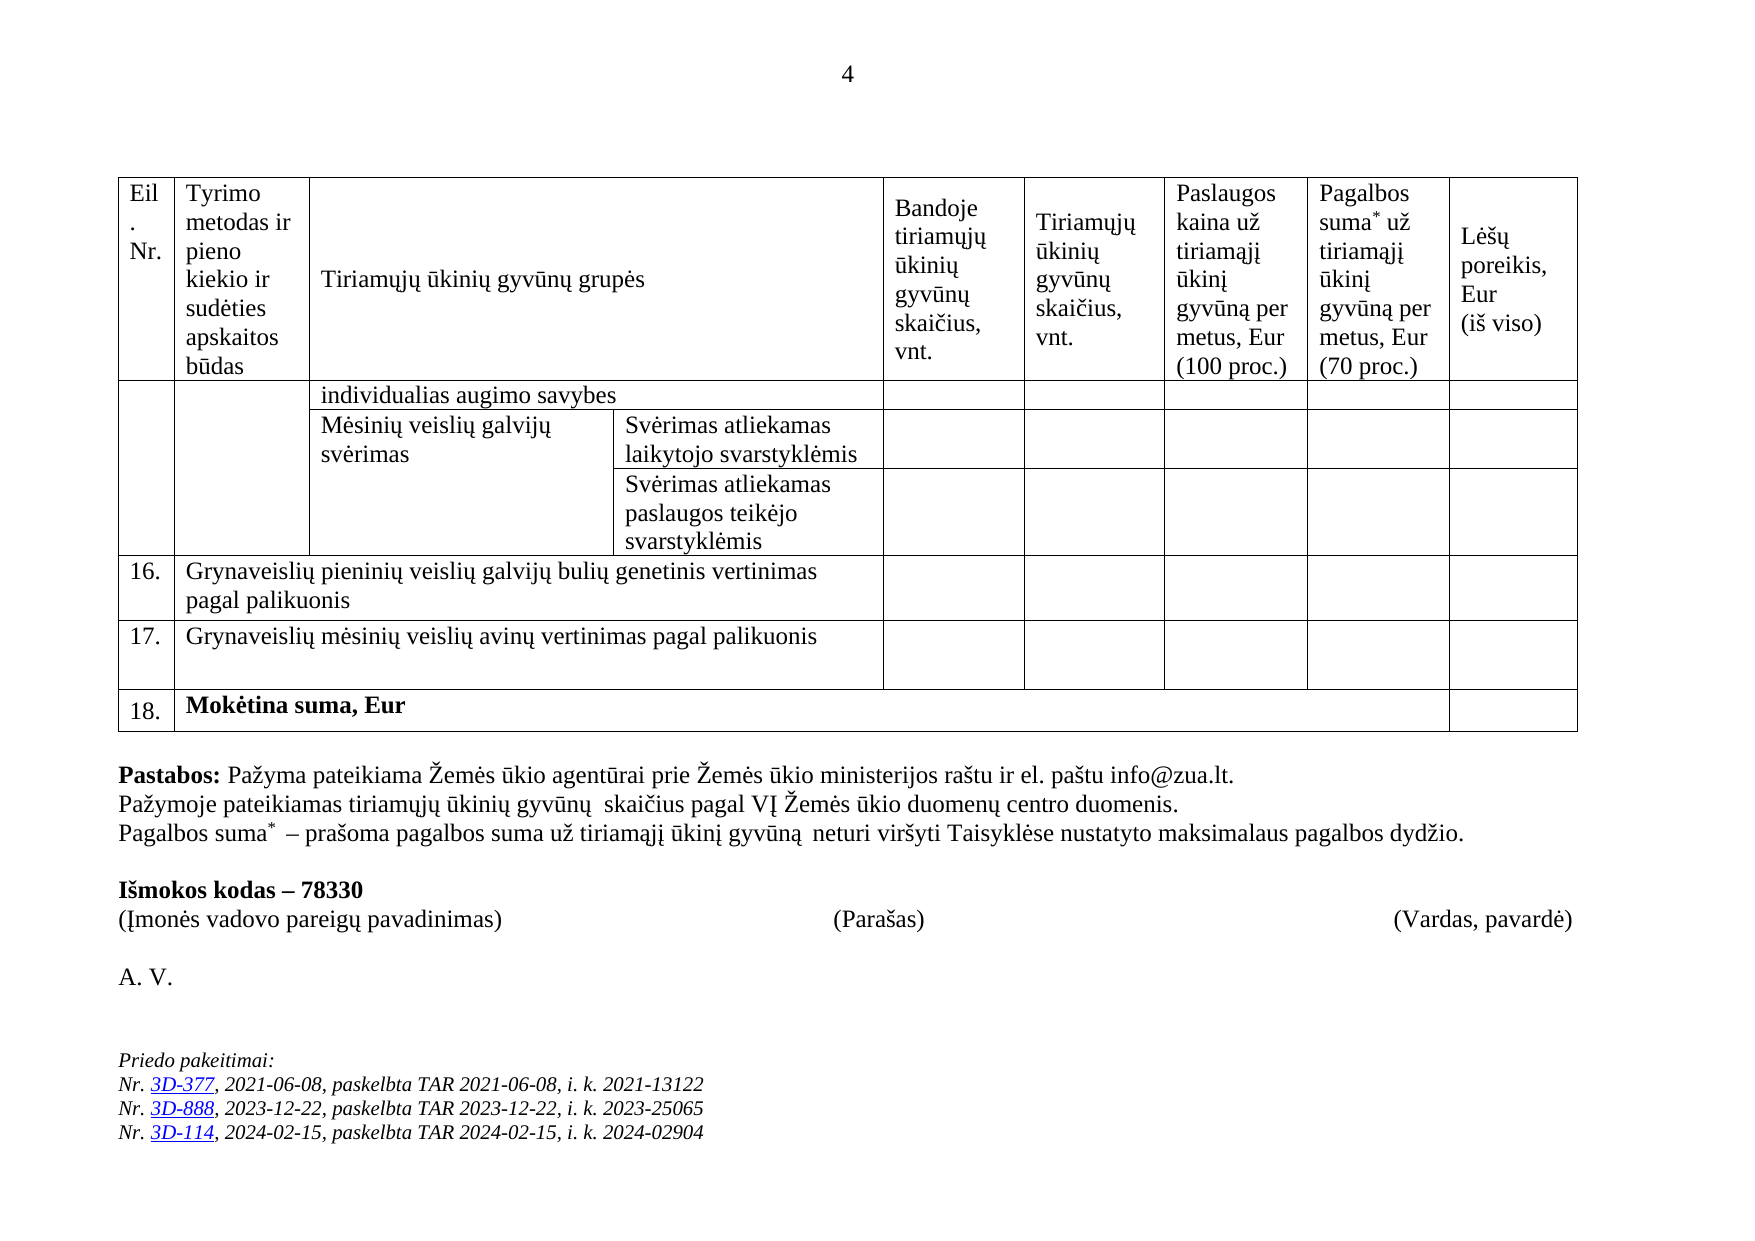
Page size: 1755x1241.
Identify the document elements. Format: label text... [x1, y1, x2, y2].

text A. V. [118, 962, 1577, 990]
text Pastabos: Pažyma pateikiama Žemės ūkio agentūrai prie Žemės ūkio ministerijos raštu ir el. paštu info@zua.lt. [118, 760, 1577, 789]
table_cell [1308, 410, 1449, 468]
table_cell 18. [119, 690, 174, 731]
text Priedo pakeitimai: [118, 1048, 1577, 1072]
text Nr. 3D-377, 2021-06-08, paskelbta TAR 2021-06-08, i. k. 2021-13122 [118, 1072, 1577, 1096]
table_cell [1025, 410, 1164, 468]
table_cell [1165, 556, 1307, 620]
table_cell Grynaveislių mėsinių veislių avinų vertinimas pagal palikuonis [175, 621, 883, 689]
table_cell [884, 556, 1024, 620]
table_header Eil. Nr. [119, 178, 174, 379]
table_cell [884, 381, 1024, 409]
table_cell Mėsinių veislių galvijų svėrimas [310, 410, 613, 511]
table_cell Svėrimas atliekamas laikytojo svarstyklėmis [614, 410, 883, 468]
table_cell Mokėtina suma, Eur [175, 690, 1449, 731]
table_cell [1450, 621, 1577, 689]
table_header Pagalbos suma* už tiriamąjį ūkinį gyvūną per metus, Eur (70 proc.) [1308, 178, 1449, 379]
table_header Tiriamųjų ūkinių gyvūnų grupės [310, 178, 883, 379]
text Išmokos kodas – 78330 [118, 875, 1577, 904]
table_cell [1450, 690, 1577, 731]
table_cell [1165, 381, 1307, 409]
table_header Bandoje tiriamųjų ūkinių gyvūnų skaičius, vnt. [884, 178, 1024, 379]
table_cell [1165, 621, 1307, 689]
table_cell [1450, 556, 1577, 620]
table_header Lėšų poreikis, Eur (iš viso) [1450, 178, 1577, 379]
table_cell [310, 511, 613, 555]
table_cell [175, 381, 309, 511]
table_cell [1450, 469, 1577, 555]
table_cell [1308, 556, 1449, 620]
table_cell 16. [119, 556, 174, 620]
table_cell [1165, 410, 1307, 468]
table_cell [884, 621, 1024, 689]
text Nr. 3D-114, 2024-02-15, paskelbta TAR 2024-02-15, i. k. 2024-02904 [118, 1120, 1577, 1144]
table_cell [884, 469, 1024, 555]
table_cell [175, 511, 309, 555]
table_cell individualias augimo savybes [310, 381, 883, 409]
table_cell Grynaveislių pieninių veislių galvijų bulių genetinis vertinimas pagal palikuonis [175, 556, 883, 620]
table_cell [1308, 469, 1449, 555]
table_cell [1165, 469, 1307, 555]
table_cell [1025, 469, 1164, 555]
text Pažymoje pateikiamas tiriamųjų ūkinių gyvūnų skaičius pagal VĮ Žemės ūkio duomenų centro duomenis. [118, 789, 1577, 818]
table_cell [1025, 621, 1164, 689]
table_cell [1025, 381, 1164, 409]
table_cell [1025, 556, 1164, 620]
table_cell [1308, 621, 1449, 689]
table_cell [119, 381, 174, 511]
table_header Tiriamųjų ūkinių gyvūnų skaičius, vnt. [1025, 178, 1164, 379]
text Pagalbos suma* – prašoma pagalbos suma už tiriamąjį ūkinį gyvūną neturi viršyti Taisyklėse nustatyto maksimalaus pagalbos dydžio. [118, 818, 1577, 847]
table_cell 17. [119, 621, 174, 689]
table_header Tyrimo metodas ir pieno kiekio ir sudėties apskaitos būdas [175, 178, 309, 379]
text Nr. 3D-888, 2023-12-22, paskelbta TAR 2023-12-22, i. k. 2023-25065 [118, 1096, 1577, 1120]
table_cell [884, 410, 1024, 468]
table_cell [1450, 381, 1577, 409]
table_cell Svėrimas atliekamas paslaugos teikėjo svarstyklėmis [614, 469, 883, 555]
table_cell [1308, 381, 1449, 409]
text (Įmonės vadovo pareigų pavadinimas) (Parašas) (Vardas, pavardė) [118, 904, 1577, 933]
table_cell [1450, 410, 1577, 468]
table_cell [119, 511, 174, 555]
table_header Paslaugos kaina už tiriamąjį ūkinį gyvūną per metus, Eur (100 proc.) [1165, 178, 1307, 379]
